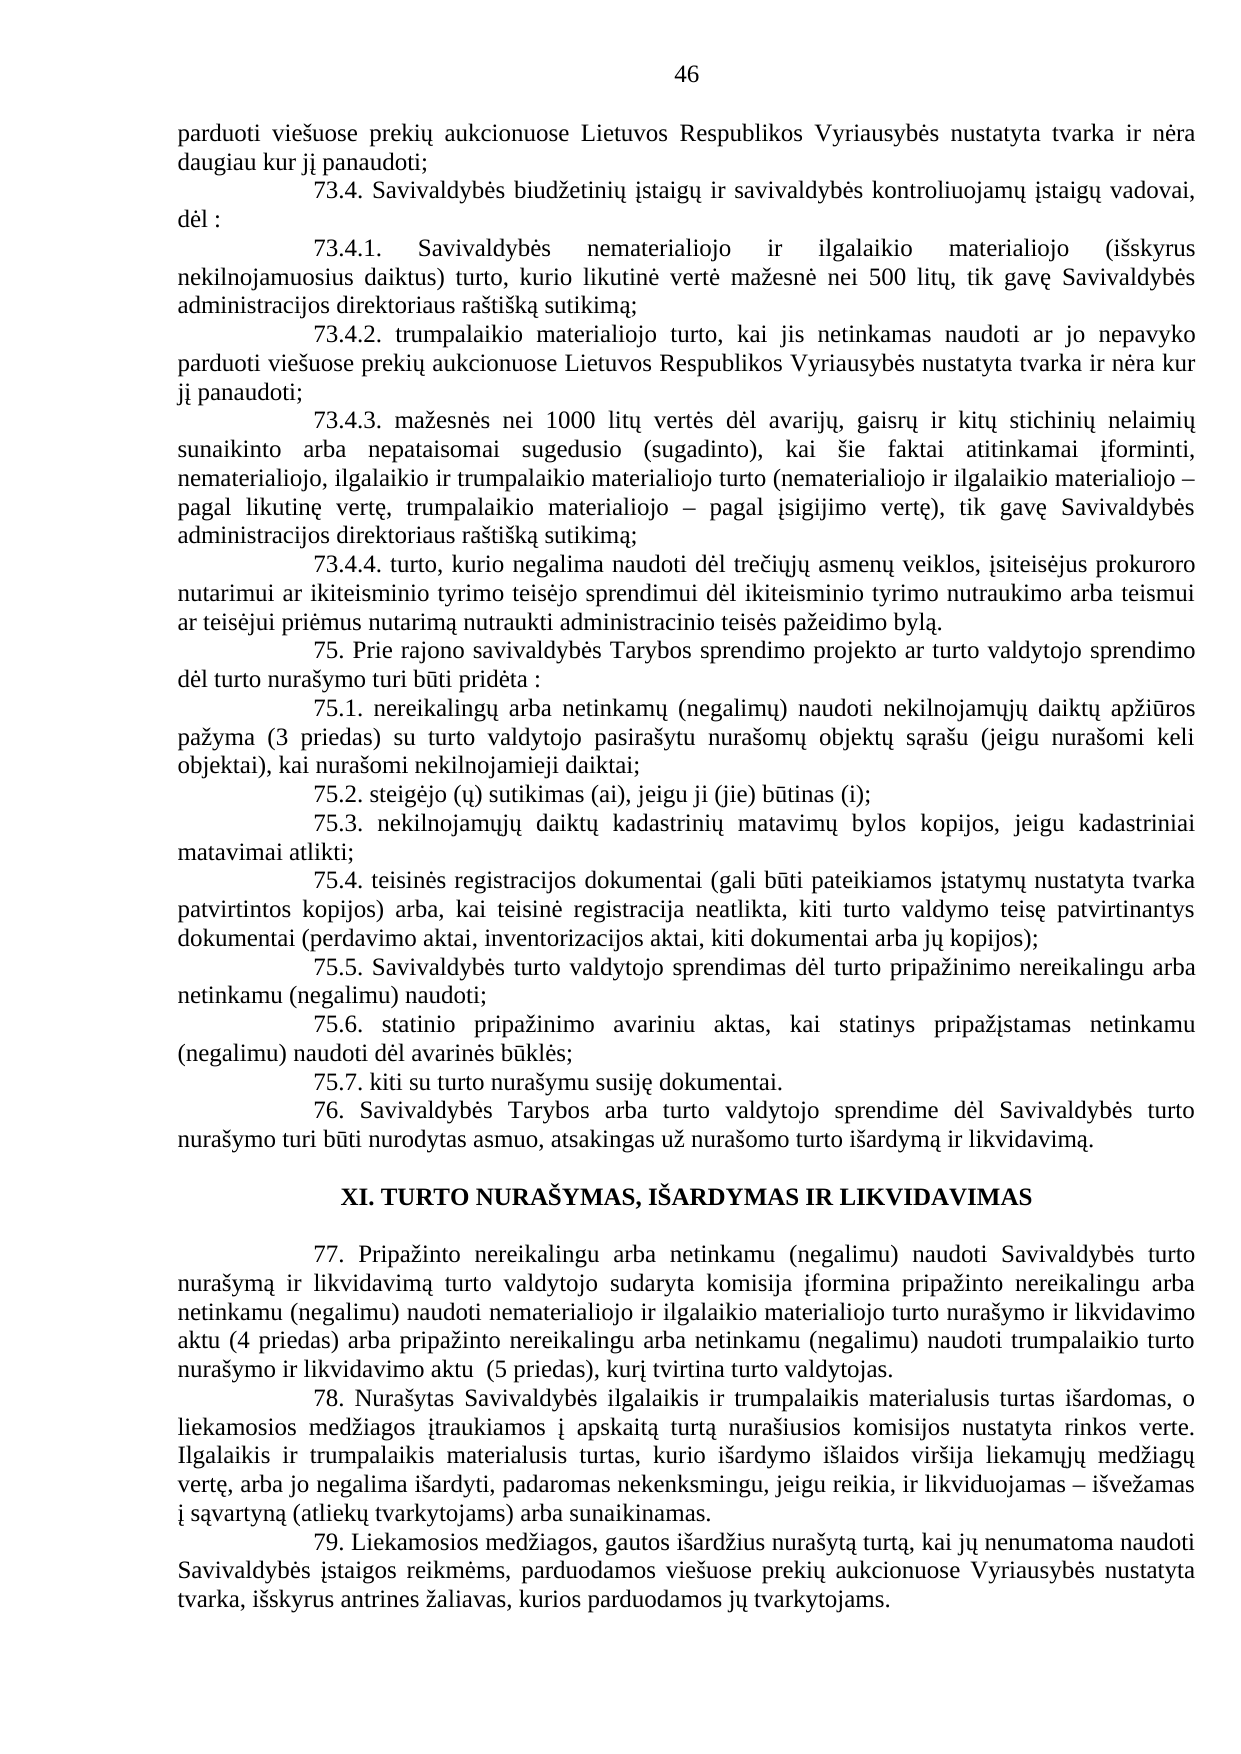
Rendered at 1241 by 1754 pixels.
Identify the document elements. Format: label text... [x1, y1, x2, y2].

text 73.4.2. trumpalaikio materialiojo turto, kai jis netinkamas naudoti ar jo nepavyko parduoti viešuose prekių aukcionuose Lietuvos Respublikos Vyriausybės nustatyta tvarka ir nėra kur jį panaudoti; [177, 319, 1196, 406]
text XI. TURTO NURAŠYMAS, IŠARDYMAS IR LIKVIDAVIMAS [177, 1182, 1196, 1211]
text 75.4. teisinės registracijos dokumentai (gali būti pateikiamos įstatymų nustatyta tvarka patvirtintos kopijos) arba, kai teisinė registracija neatlikta, kiti turto valdymo teisę patvirtinantys dokumentai (perdavimo aktai, inventorizacijos aktai, kiti dokumentai arba jų kopijos); [177, 866, 1196, 952]
text 73.4.3. mažesnės nei 1000 litų vertės dėl avarijų, gaisrų ir kitų stichinių nelaimių sunaikinto arba nepataisomai sugedusio (sugadinto), kai šie faktai atitinkamai įforminti, nematerialiojo, ilgalaikio ir trumpalaikio materialiojo turto (nematerialiojo ir ilgalaikio materialiojo – pagal likutinę vertę, trumpalaikio materialiojo – pagal įsigijimo vertę), tik gavę Savivaldybės administracijos direktoriaus raštišką sutikimą; [177, 406, 1196, 549]
text 73.4.1. Savivaldybės nematerialiojo ir ilgalaikio materialiojo (išskyrus nekilnojamuosius daiktus) turto, kurio likutinė vertė mažesnė nei 500 litų, tik gavę Savivaldybės administracijos direktoriaus raštišką sutikimą; [177, 233, 1196, 319]
text 75.7. kiti su turto nurašymu susiję dokumentai. [177, 1067, 1196, 1096]
text 76. Savivaldybės Tarybos arba turto valdytojo sprendime dėl Savivaldybės turto nurašymo turi būti nurodytas asmuo, atsakingas už nurašomo turto išardymą ir likvidavimą. [177, 1096, 1196, 1153]
text 75.5. Savivaldybės turto valdytojo sprendimas dėl turto pripažinimo nereikalingu arba netinkamu (negalimu) naudoti; [177, 952, 1196, 1009]
text 77. Pripažinto nereikalingu arba netinkamu (negalimu) naudoti Savivaldybės turto nurašymą ir likvidavimą turto valdytojo sudaryta komisija įformina pripažinto nereikalingu arba netinkamu (negalimu) naudoti nematerialiojo ir ilgalaikio materialiojo turto nurašymo ir likvidavimo aktu (4 priedas) arba pripažinto nereikalingu arba netinkamu (negalimu) naudoti trumpalaikio turto nurašymo ir likvidavimo aktu (5 priedas), kurį tvirtina turto valdytojas. [177, 1239, 1196, 1383]
text 73.4.4. turto, kurio negalima naudoti dėl trečiųjų asmenų veiklos, įsiteisėjus prokuroro nutarimui ar ikiteisminio tyrimo teisėjo sprendimui dėl ikiteisminio tyrimo nutraukimo arba teismui ar teisėjui priėmus nutarimą nutraukti administracinio teisės pažeidimo bylą. [177, 549, 1196, 636]
text 75.6. statinio pripažinimo avariniu aktas, kai statinys pripažįstamas netinkamu (negalimu) naudoti dėl avarinės būklės; [177, 1009, 1196, 1067]
text 75.3. nekilnojamųjų daiktų kadastrinių matavimų bylos kopijos, jeigu kadastriniai matavimai atlikti; [177, 808, 1196, 866]
text parduoti viešuose prekių aukcionuose Lietuvos Respublikos Vyriausybės nustatyta tvarka ir nėra daugiau kur jį panaudoti; [177, 118, 1196, 176]
text 75. Prie rajono savivaldybės Tarybos sprendimo projekto ar turto valdytojo sprendimo dėl turto nurašymo turi būti pridėta : [177, 636, 1196, 693]
text 75.2. steigėjo (ų) sutikimas (ai), jeigu ji (jie) būtinas (i); [177, 779, 1196, 808]
text 73.4. Savivaldybės biudžetinių įstaigų ir savivaldybės kontroliuojamų įstaigų vadovai, dėl : [177, 176, 1196, 233]
text 78. Nurašytas Savivaldybės ilgalaikis ir trumpalaikis materialusis turtas išardomas, o liekamosios medžiagos įtraukiamos į apskaitą turtą nurašiusios komisijos nustatyta rinkos verte. Ilgalaikis ir trumpalaikis materialusis turtas, kurio išardymo išlaidos viršija liekamųjų medžiagų vertę, arba jo negalima išardyti, padaromas nekenksmingu, jeigu reikia, ir likviduojamas – išvežamas į sąvartyną (atliekų tvarkytojams) arba sunaikinamas. [177, 1383, 1196, 1527]
text 79. Liekamosios medžiagos, gautos išardžius nurašytą turtą, kai jų nenumatoma naudoti Savivaldybės įstaigos reikmėms, parduodamos viešuose prekių aukcionuose Vyriausybės nustatyta tvarka, išskyrus antrines žaliavas, kurios parduodamos jų tvarkytojams. [177, 1527, 1196, 1613]
text 75.1. nereikalingų arba netinkamų (negalimų) naudoti nekilnojamųjų daiktų apžiūros pažyma (3 priedas) su turto valdytojo pasirašytu nurašomų objektų sąrašu (jeigu nurašomi keli objektai), kai nurašomi nekilnojamieji daiktai; [177, 693, 1196, 779]
